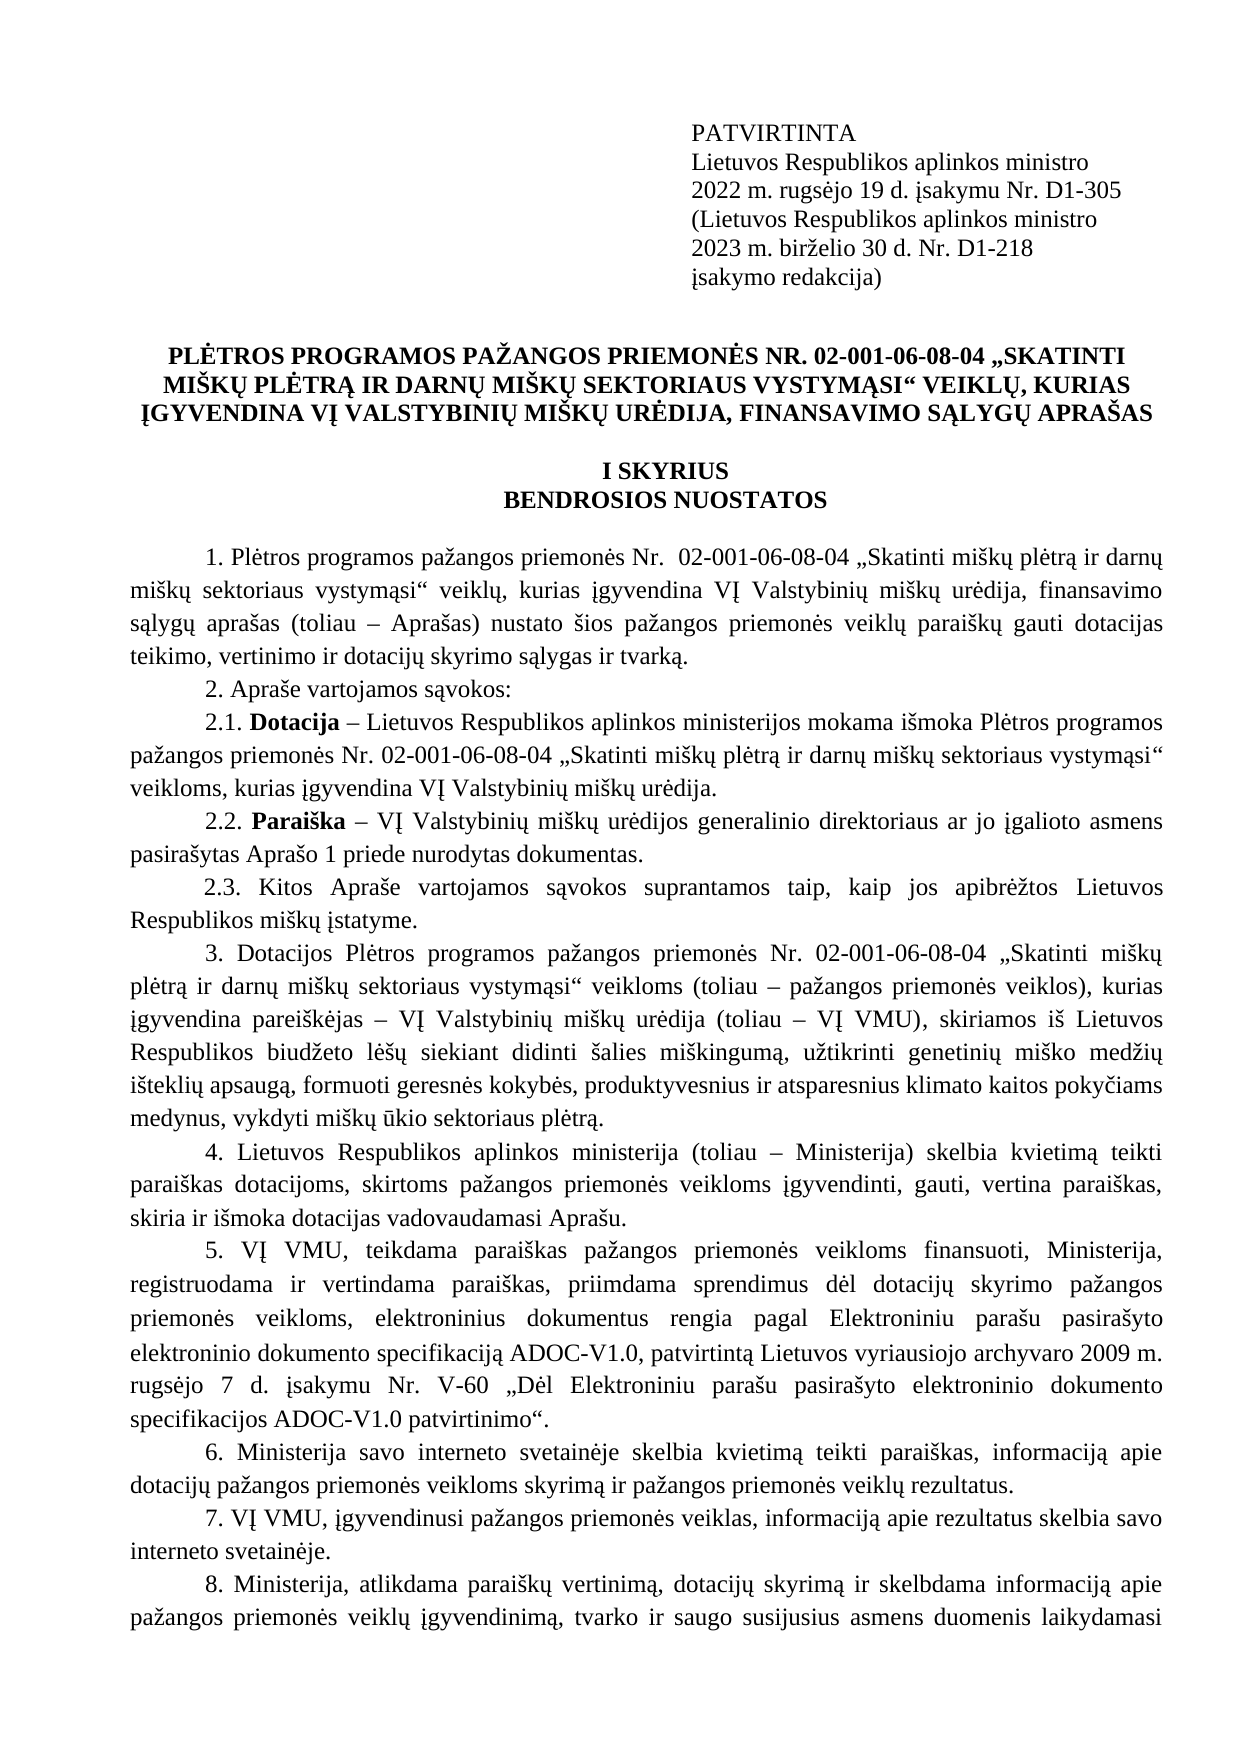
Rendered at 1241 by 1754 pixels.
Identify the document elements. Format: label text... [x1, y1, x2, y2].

text 5. VĮ VMU, teikdama paraiškas pažangos priemonės veikloms finansuoti, Ministerija, registruodama ir vertindama paraiškas, priimdama sprendimus dėl dotacijų skyrimo pažangos priemonės veikloms, elektroninius dokumentus rengia pagal Elektroniniu parašu pasirašyto elektroninio dokumento specifikaciją ADOC-V1.0, patvirtintą Lietuvos vyriausiojo archyvaro 2009 m. rugsėjo 7 d. įsakymu Nr. V-60 „Dėl Elektroniniu parašu pasirašyto elektroninio dokumento specifikacijos ADOC-V1.0 patvirtinimo“. [130, 1236, 1163, 1432]
text PLĖTROS PROGRAMOS PAŽANGOS PRIEMONĖS NR. 02-001-06-08-04 „Skatinti miškų plėtrą ir darnų miškų sektoriaus vystymąsi“ VEIKLŲ, KURIAS ĮGYVENDINA VĮ VALSTYBINIŲ MIŠKŲ URĖDIJA, FINANSAVIMO SĄLYGŲ APRAŠAS [130, 341, 1163, 427]
text 3. Dotacijos Plėtros programos pažangos priemonės Nr. 02-001-06-08-04 „Skatinti miškų plėtrą ir darnų miškų sektoriaus vystymąsi“ veikloms (toliau – pažangos priemonės veiklos), kurias įgyvendina pareiškėjas – VĮ Valstybinių miškų urėdija (toliau – VĮ VMU), skiriamos iš Lietuvos Respublikos biudžeto lėšų siekiant didinti šalies miškingumą, užtikrinti genetinių miško medžių išteklių apsaugą, formuoti geresnės kokybės, produktyvesnius ir atsparesnius klimato kaitos pokyčiams medynus, vykdyti miškų ūkio sektoriaus plėtrą. [130, 938, 1163, 1132]
text 7. VĮ VMU, įgyvendinusi pažangos priemonės veiklas, informaciją apie rezultatus skelbia savo interneto svetainėje. [130, 1503, 1163, 1564]
text 8. Ministerija, atlikdama paraiškų vertinimą, dotacijų skyrimą ir skelbdama informaciją apie pažangos priemonės veiklų įgyvendinimą, tvarko ir saugo susijusius asmens duomenis laikydamasi [130, 1569, 1163, 1631]
text 1. Plėtros programos pažangos priemonės Nr. 02-001-06-08-04 „Skatinti miškų plėtrą ir darnų miškų sektoriaus vystymąsi“ veiklų, kurias įgyvendina VĮ Valstybinių miškų urėdija, finansavimo sąlygų aprašas (toliau – Aprašas) nustato šios pažangos priemonės veiklų paraiškų gauti dotacijas teikimo, vertinimo ir dotacijų skyrimo sąlygas ir tvarką. [130, 542, 1163, 670]
text PATVIRTINTA [691, 118, 1163, 147]
text 2.3. Kitos Apraše vartojamos sąvokos suprantamos taip, kaip jos apibrėžtos Lietuvos Respublikos miškų įstatyme. [130, 872, 1163, 934]
text I SKYRIUS [167, 456, 1163, 485]
text 2022 m. rugsėjo 19 d. įsakymu Nr. D1-305 [691, 176, 1163, 204]
text (Lietuvos Respublikos aplinkos ministro [691, 204, 1163, 233]
text 2023 m. birželio 30 d. Nr. D1-218 [691, 233, 1163, 262]
text 4. Lietuvos Respublikos aplinkos ministerija (toliau – Ministerija) skelbia kvietimą teikti paraiškas dotacijoms, skirtoms pažangos priemonės veikloms įgyvendinti, gauti, vertina paraiškas, skiria ir išmoka dotacijas vadovaudamasi Aprašu. [130, 1137, 1163, 1231]
text 6. Ministerija savo interneto svetainėje skelbia kvietimą teikti paraiškas, informaciją apie dotacijų pažangos priemonės veikloms skyrimą ir pažangos priemonės veiklų rezultatus. [130, 1437, 1163, 1498]
text įsakymo redakcija) [691, 262, 1163, 291]
text Lietuvos Respublikos aplinkos ministro [691, 147, 1163, 176]
text 2.1. Dotacija – Lietuvos Respublikos aplinkos ministerijos mokama išmoka Plėtros programos pažangos priemonės Nr. 02-001-06-08-04 „Skatinti miškų plėtrą ir darnų miškų sektoriaus vystymąsi“ veikloms, kurias įgyvendina VĮ Valstybinių miškų urėdija. [130, 707, 1163, 802]
text 2. Apraše vartojamos sąvokos: [167, 674, 1163, 703]
text 2.2. Paraiška – VĮ Valstybinių miškų urėdijos generalinio direktoriaus ar jo įgalioto asmens pasirašytas Aprašo 1 priede nurodytas dokumentas. [130, 806, 1163, 868]
text BENDROSIOS NUOSTATOS [167, 485, 1163, 513]
